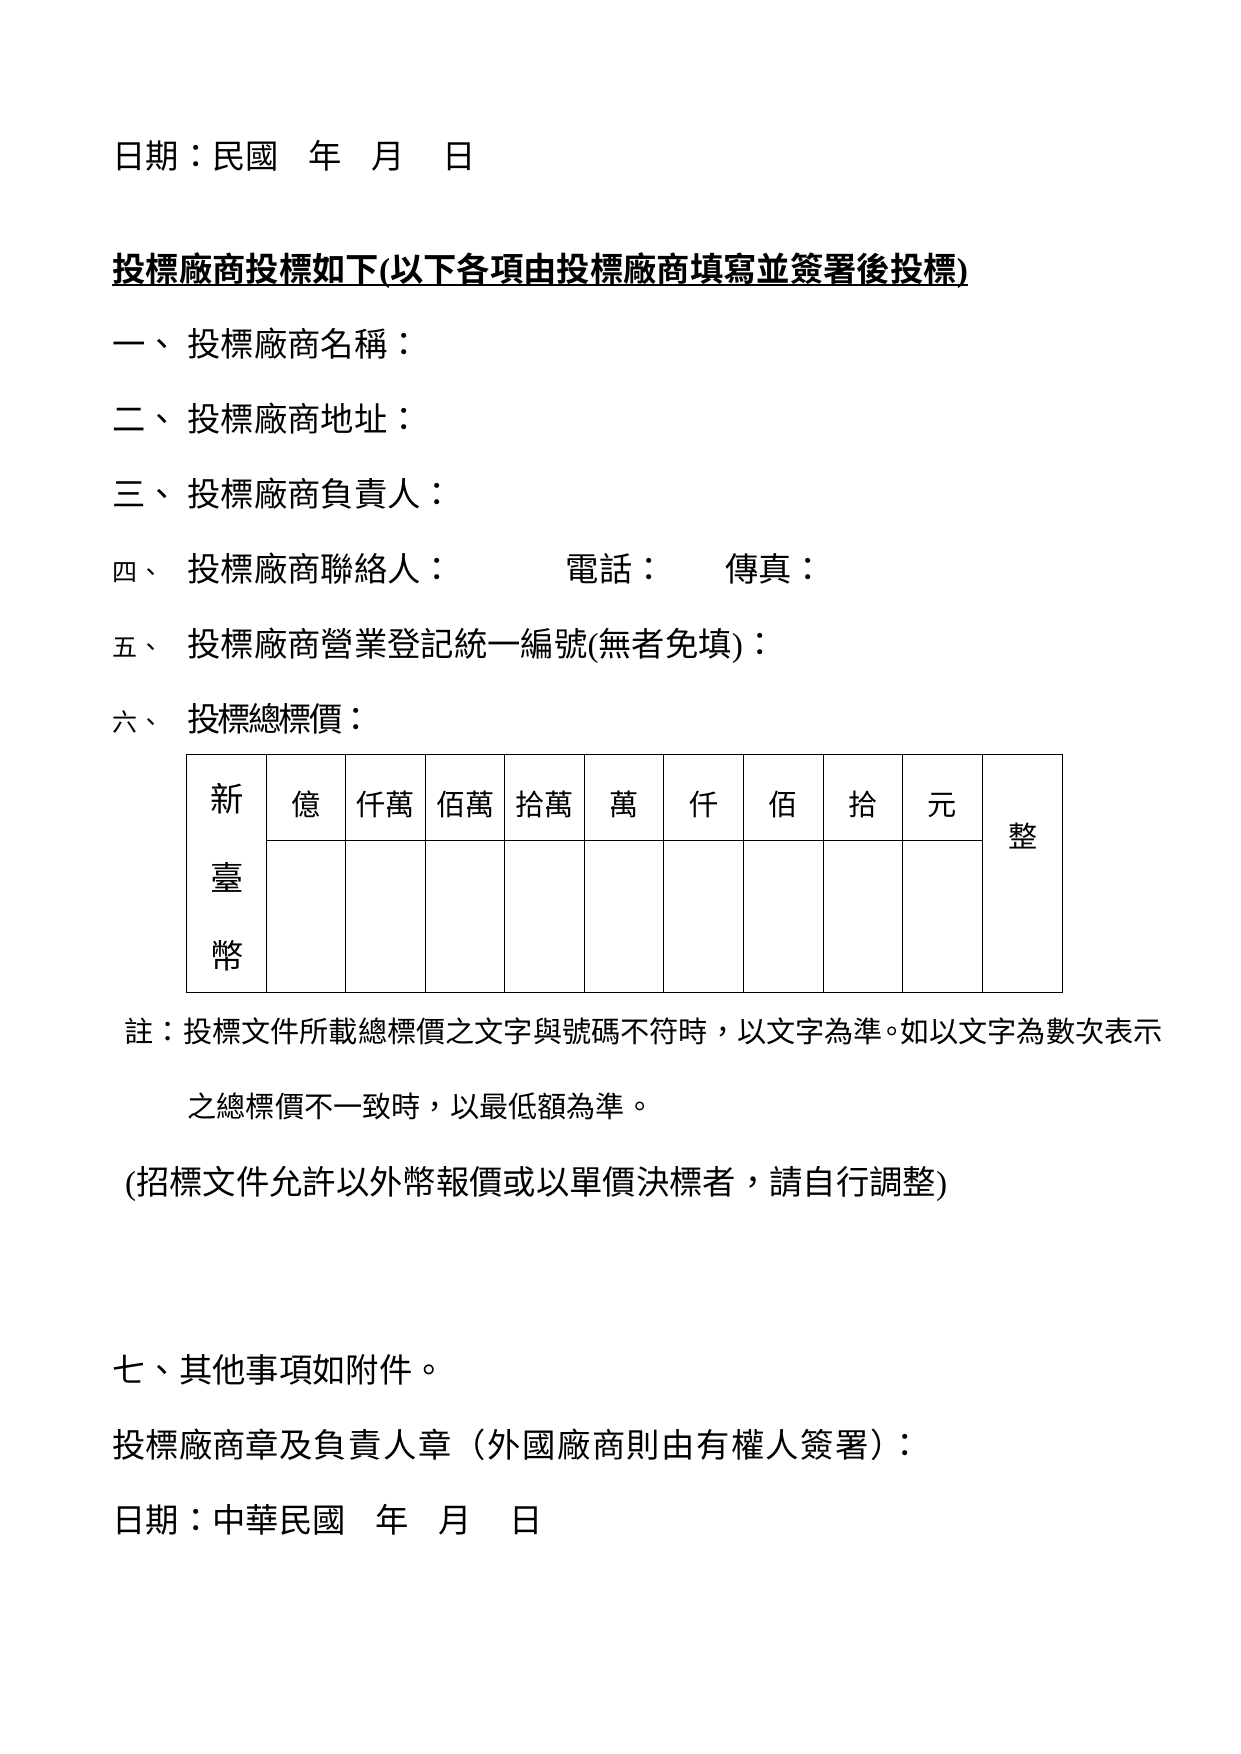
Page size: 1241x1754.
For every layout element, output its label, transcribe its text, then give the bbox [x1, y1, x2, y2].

text 註：投標文件所載總標價之文字與號碼不符時，以文字為準。如以文字為數次表示之總標價不一致時，以最低額為準。 [124, 993, 1162, 1143]
list 投標廠商負責人： [112, 454, 1162, 529]
text 投標廠商章及負責人章（外國廠商則由有權人簽署）： [112, 1405, 1162, 1480]
text 日期：中華民國 年 月 日 [112, 1480, 1162, 1555]
table_header 拾萬 [505, 755, 584, 840]
table_header 仟 [664, 755, 743, 840]
text 日期：民國 年 月 日 [112, 117, 1162, 192]
list 投標總標價： [112, 679, 1162, 754]
table_header 佰 [744, 755, 823, 840]
table_header 仟萬 [346, 755, 425, 840]
list 投標廠商聯絡人： 電話： 傳真： [112, 529, 1162, 604]
list 投標廠商名稱： [112, 304, 1162, 379]
table_cell [744, 841, 823, 992]
table_header 億 [267, 755, 345, 840]
table_cell [426, 841, 504, 992]
table_header 新 臺 幣 [187, 755, 266, 992]
table_header 整 [983, 755, 1062, 992]
table_cell [903, 841, 982, 992]
table_header 佰萬 [426, 755, 504, 840]
table_cell [824, 841, 902, 992]
table_header 拾 [824, 755, 902, 840]
text (招標文件允許以外幣報價或以單價決標者，請自行調整) [125, 1143, 1162, 1255]
table_header 元 [903, 755, 982, 840]
table_cell [346, 841, 425, 992]
text 七、其他事項如附件。 [112, 1255, 1162, 1405]
table_cell [267, 841, 345, 992]
table_cell [585, 841, 663, 992]
table_header 萬 [585, 755, 663, 840]
table_cell [505, 841, 584, 992]
table_cell [664, 841, 743, 992]
list 投標廠商營業登記統一編號(無者免填)： [112, 604, 1162, 679]
text 投標廠商投標如下(以下各項由投標廠商填寫並簽署後投標) [112, 229, 1162, 304]
list 投標廠商地址： [112, 379, 1162, 454]
